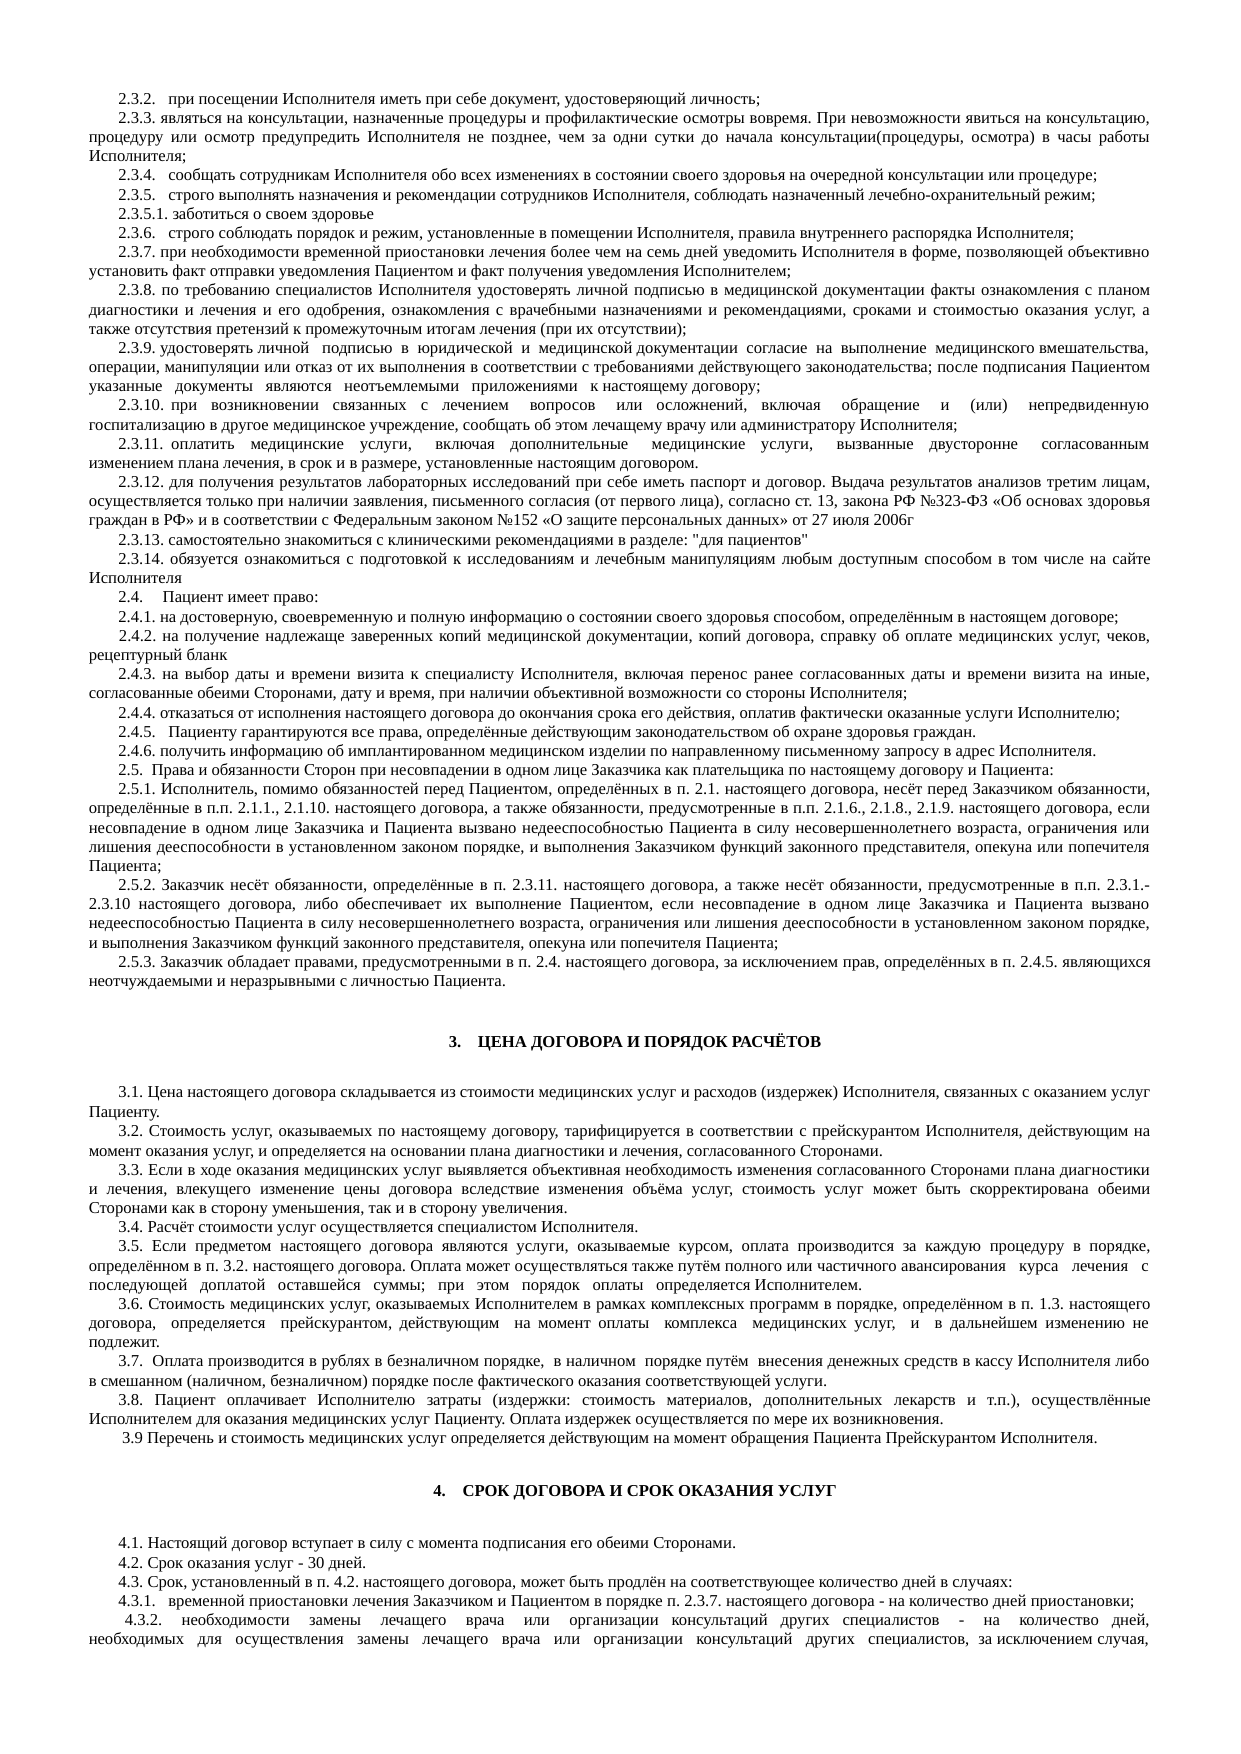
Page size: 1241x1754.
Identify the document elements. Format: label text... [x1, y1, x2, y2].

text 3.1. Цена настоящего договора складывается из стоимости медицинских услуг и расходов (издержек) Исполнителя, связанных с оказанием услуг Пациенту. [88, 1082, 1152, 1121]
text 4.3.1. временной приостановки лечения Заказчиком и Пациентом в порядке п. 2.3.7. настоящего договора - на количество дней приостановки; [88, 1591, 1152, 1610]
text 2.4.4. отказаться от исполнения настоящего договора до окончания срока его действия, оплатив фактически оказанные услуги Исполнителю; [88, 702, 1152, 722]
text 2.4.1. на достоверную, своевременную и полную информацию о состоянии своего здоровья способом, определённым в настоящем договоре; [88, 607, 1152, 626]
text 2.3.9. удостоверять личной подписью в юридической и медицинской документации согласие на выполнение медицинского вмешательства, операции, манипуляции или отказ от их выполнения в соответствии с требованиями действующего законодательства; после подписания Пациентом указанные документы являются неотъемлемыми приложениями к настоящему договору; [88, 338, 1152, 395]
text 3.4. Расчёт стоимости услуг осуществляется специалистом Исполнителя. [88, 1217, 1152, 1236]
text 2.5.3. Заказчик обладает правами, предусмотренными в п. 2.4. настоящего договора, за исключением прав, определённых в п. 2.4.5. являющихся неотчуждаемыми и неразрывными с личностью Пациента. [88, 952, 1152, 990]
text 3.3. Если в ходе оказания медицинских услуг выявляется объективная необходимость изменения согласованного Сторонами плана диагностики и лечения, влекущего изменение цены договора вследствие изменения объёма услуг, стоимость услуг может быть скорректирована обеими Сторонами как в сторону уменьшения, так и в сторону увеличения. [88, 1159, 1152, 1217]
text 2.3.10. при возникновении связанных с лечением вопросов или осложнений, включая обращение и (или) непредвиденную госпитализацию в другое медицинское учреждение, сообщать об этом лечащему врачу или администратору Исполнителя; [88, 395, 1152, 433]
text 3. ЦЕНА ДОГОВОРА И ПОРЯДОК РАСЧЁТОВ [88, 1032, 1152, 1051]
text 2.4.5. Пациенту гарантируются все права, определённые действующим законодательством об охране здоровья граждан. [88, 722, 1152, 741]
text 4.2. Срок оказания услуг - 30 дней. [88, 1552, 1152, 1572]
text 2.3.5. строго выполнять назначения и рекомендации сотрудников Исполнителя, соблюдать назначенный лечебно-охранительный режим; [88, 184, 1152, 203]
text 3.7. Оплата производится в рублях в безналичном порядке, в наличном порядке путём внесения денежных средств в кассу Исполнителя либо в смешанном (наличном, безналичном) порядке после фактического оказания соответствующей услуги. [88, 1351, 1152, 1389]
text 2.3.14. обязуется ознакомиться с подготовкой к исследованиям и лечебным манипуляциям любым доступным способом в том числе на сайте Исполнителя [88, 548, 1152, 587]
text 2.3.3. являться на консультации, назначенные процедуры и профилактические осмотры вовремя. При невозможности явиться на консультацию, процедуру или осмотр предупредить Исполнителя не позднее, чем за одни сутки до начала консультации(процедуры, осмотра) в часы работы Исполнителя; [88, 108, 1152, 165]
text 2.3.4. сообщать сотрудникам Исполнителя обо всех изменениях в состоянии своего здоровья на очередной консультации или процедуре; [88, 165, 1152, 184]
text 2.3.13. самостоятельно знакомиться с клиническими рекомендациями в разделе: "для пациентов" [88, 529, 1152, 548]
text 2.5.1. Исполнитель, помимо обязанностей перед Пациентом, определённых в п. 2.1. настоящего договора, несёт перед Заказчиком обязанности, определённые в п.п. 2.1.1., 2.1.10. настоящего договора, а также обязанности, предусмотренные в п.п. 2.1.6., 2.1.8., 2.1.9. настоящего договора, если несовпадение в одном лице Заказчика и Пациента вызвано недееспособностью Пациента в силу несовершеннолетнего возраста, ограничения или лишения дееспособности в установленном законом порядке, и выполнения Заказчиком функций законного представителя, опекуна или попечителя Пациента; [88, 779, 1152, 875]
text 2.4. Пациент имеет право: [88, 587, 1152, 606]
text 2.3.6. строго соблюдать порядок и режим, установленные в помещении Исполнителя, правила внутреннего распорядка Исполнителя; [88, 223, 1152, 242]
text 4. СРОК ДОГОВОРА И СРОК ОКАЗАНИЯ УСЛУГ [88, 1481, 1152, 1500]
text 2.3.7. при необходимости временной приостановки лечения более чем на семь дней уведомить Исполнителя в форме, позволяющей объективно установить факт отправки уведомления Пациентом и факт получения уведомления Исполнителем; [88, 242, 1152, 280]
text 2.4.6. получить информацию об имплантированном медицинском изделии по направленному письменному запросу в адрес Исполнителя. [88, 741, 1152, 760]
text 2.3.11. оплатить медицинские услуги, включая дополнительные медицинские услуги, вызванные двусторонне согласованным изменением плана лечения, в срок и в размере, установленные настоящим договором. [88, 433, 1152, 472]
text 4.1. Настоящий договор вступает в силу с момента подписания его обеими Сторонами. [88, 1533, 1152, 1552]
text 3.9 Перечень и стоимость медицинских услуг определяется действующим на момент обращения Пациента Прейскурантом Исполнителя. [88, 1428, 1152, 1447]
text 3.6. Стоимость медицинских услуг, оказываемых Исполнителем в рамках комплексных программ в порядке, определённом в п. 1.3. настоящего договора, определяется прейскурантом, действующим на момент оплаты комплекса медицинских услуг, и в дальнейшем изменению не подлежит. [88, 1294, 1152, 1351]
text 3.8. Пациент оплачивает Исполнителю затраты (издержки: стоимость материалов, дополнительных лекарств и т.п.), осуществлённые Исполнителем для оказания медицинских услуг Пациенту. Оплата издержек осуществляется по мере их возникновения. [88, 1389, 1152, 1428]
text 3.2. Стоимость услуг, оказываемых по настоящему договору, тарифицируется в соответствии с прейскурантом Исполнителя, действующим на момент оказания услуг, и определяется на основании плана диагностики и лечения, согласованного Сторонами. [88, 1121, 1152, 1159]
text 2.4.2. на получение надлежаще заверенных копий медицинской документации, копий договора, справку об оплате медицинских услуг, чеков, рецептурный бланк [88, 626, 1152, 664]
text 2.3.12. для получения результатов лабораторных исследований при себе иметь паспорт и договор. Выдача результатов анализов третим лицам, осуществляется только при наличии заявления, письменного согласия (от первого лица), согласно ст. 13, закона РФ №323-ФЗ «Об основах здоровья граждан в РФ» и в соответствии с Федеральным законом №152 «О защите персональных данных» от 27 июля 2006г [88, 472, 1152, 529]
text 2.3.5.1. заботиться о своем здоровье [88, 203, 1152, 223]
text 2.3.2. при посещении Исполнителя иметь при себе документ, удостоверяющий личность; [88, 88, 1152, 108]
text 2.4.3. на выбор даты и времени визита к специалисту Исполнителя, включая перенос ранее согласованных даты и времени визита на иные, согласованные обеими Сторонами, дату и время, при наличии объективной возможности со стороны Исполнителя; [88, 664, 1152, 702]
text 2.3.8. по требованию специалистов Исполнителя удостоверять личной подписью в медицинской документации факты ознакомления с планом диагностики и лечения и его одобрения, ознакомления с врачебными назначениями и рекомендациями, сроками и стоимостью оказания услуг, а также отсутствия претензий к промежуточным итогам лечения (при их отсутствии); [88, 280, 1152, 338]
text 3.5. Если предметом настоящего договора являются услуги, оказываемые курсом, оплата производится за каждую процедуру в порядке, определённом в п. 3.2. настоящего договора. Оплата может осуществляться также путём полного или частичного авансирования курса лечения с последующей доплатой оставшейся суммы; при этом порядок оплаты определяется Исполнителем. [88, 1236, 1152, 1294]
text 2.5.2. Заказчик несёт обязанности, определённые в п. 2.3.11. настоящего договора, а также несёт обязанности, предусмотренные в п.п. 2.3.1.-2.3.10 настоящего договора, либо обеспечивает их выполнение Пациентом, если несовпадение в одном лице Заказчика и Пациента вызвано недееспособностью Пациента в силу несовершеннолетнего возраста, ограничения или лишения дееспособности в установленном законом порядке, и выполнения Заказчиком функций законного представителя, опекуна или попечителя Пациента; [88, 875, 1152, 952]
text 4.3. Срок, установленный в п. 4.2. настоящего договора, может быть продлён на соответствующее количество дней в случаях: [88, 1572, 1152, 1591]
text 4.3.2. необходимости замены лечащего врача или организации консультаций других специалистов - на количество дней, необходимых для осуществления замены лечащего врача или организации консультаций других специалистов, за исключением случая, [88, 1610, 1152, 1648]
text 2.5. Права и обязанности Сторон при несовпадении в одном лице Заказчика как плательщика по настоящему договору и Пациента: [88, 760, 1152, 779]
